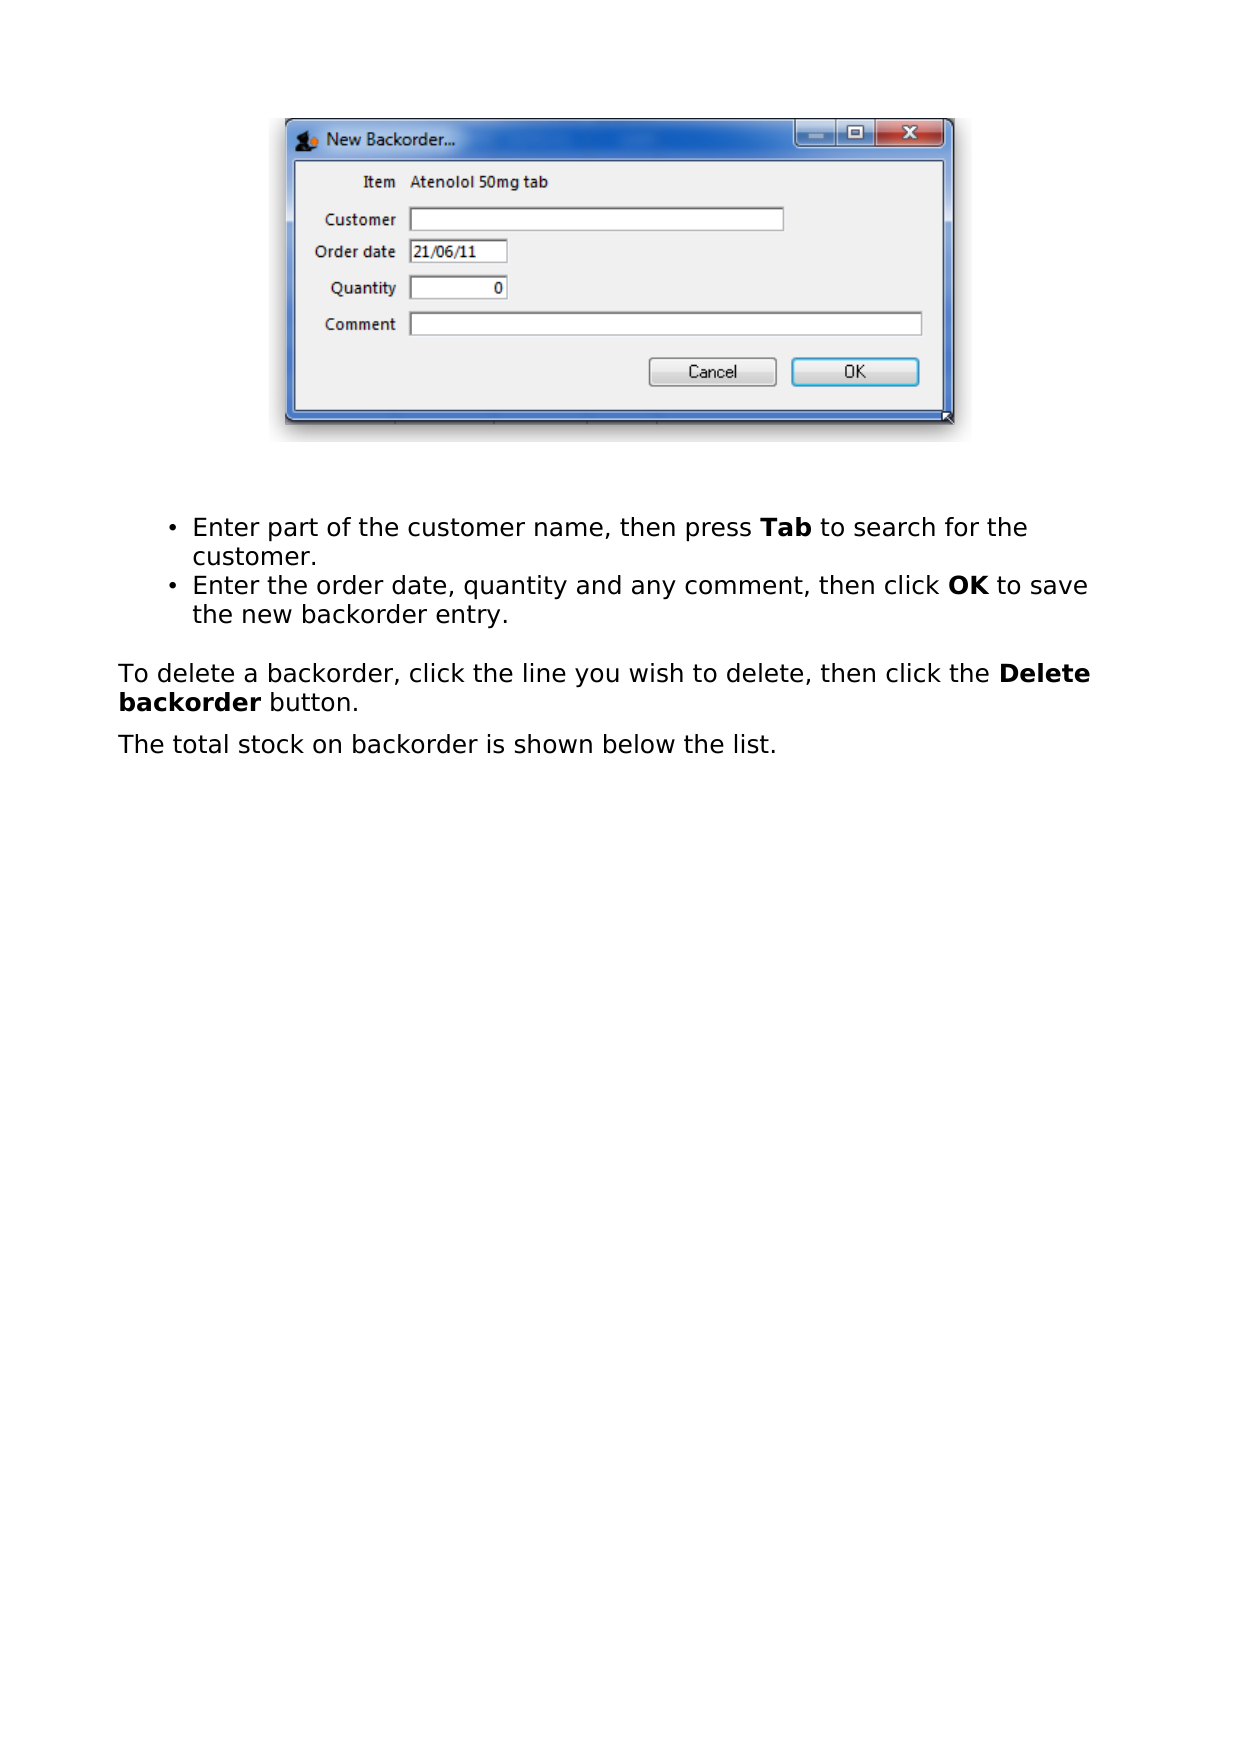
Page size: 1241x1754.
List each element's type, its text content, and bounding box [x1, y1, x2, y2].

text To delete a backorder, click the line you wish to delete, then click the Delete backorder button. [118, 659, 1122, 718]
list Enter the order date, quantity and any comment, then click OK to save the new backorder entry. [177, 572, 1122, 630]
list Enter part of the customer name, then press Tab to search for the customer. [177, 513, 1122, 572]
text The total stock on backorder is shown below the list. [118, 730, 1122, 759]
picture [268, 118, 972, 442]
